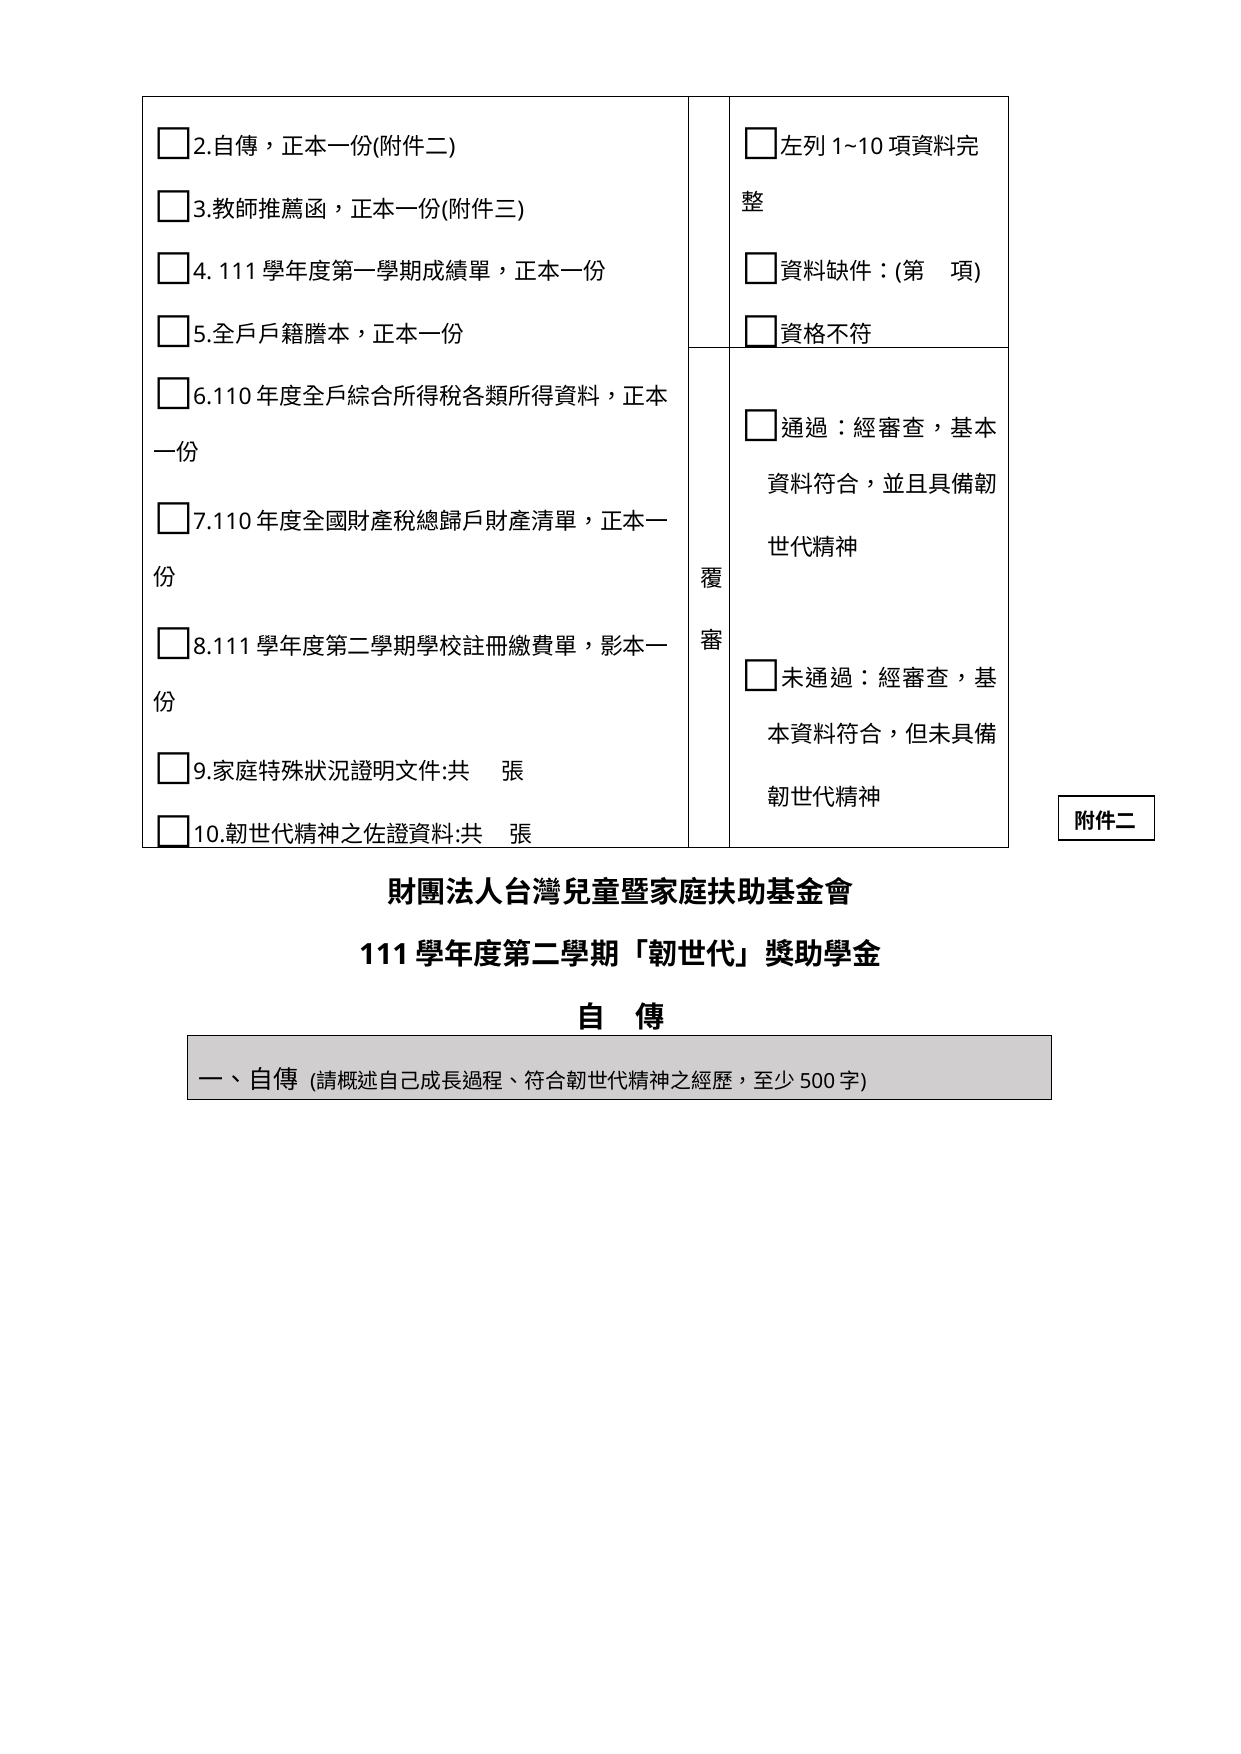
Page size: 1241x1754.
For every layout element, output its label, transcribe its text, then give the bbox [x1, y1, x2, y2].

table_header 一、自傳 (請概述自己成長過程、符合韌世代精神之經歷，至少500字) [188, 1036, 1051, 1099]
text 111學年度第二學期「韌世代」獎助學金 [187, 910, 1053, 973]
text [1059, 797, 1154, 839]
table_cell □左列1~10項資料完整 □資料缺件：(第 項) □資格不符 [730, 97, 1008, 347]
text 財團法人台灣兒童暨家庭扶助基金會 [187, 848, 1053, 910]
table_cell [689, 97, 729, 347]
table_cell 覆審 [689, 348, 729, 847]
table_cell □2.自傳，正本一份(附件二) □3.教師推薦函，正本一份(附件三) □4. 111學年度第一學期成績單，正本一份 □5.全戶戶籍謄本，正本一份 □6.110年度全戶綜合所得稅各類所得資料，正本一份 □7.110年度全國財產稅總歸戶財產清單，正本一份 □8.111學年度第二學期學校註冊繳費單，影本一份 □9.家庭特殊狀況證明文件:共 張 □10.韌世代精神之佐證資料:共 張 [143, 97, 688, 847]
text 附件二 [1074, 804, 1139, 831]
table_cell □通過：經審查，基本資料符合，並且具備韌世代精神 □未通過：經審查，基本資料符合，但未具備韌世代精神 [730, 348, 1008, 847]
text 自 傳 [187, 973, 1053, 1035]
